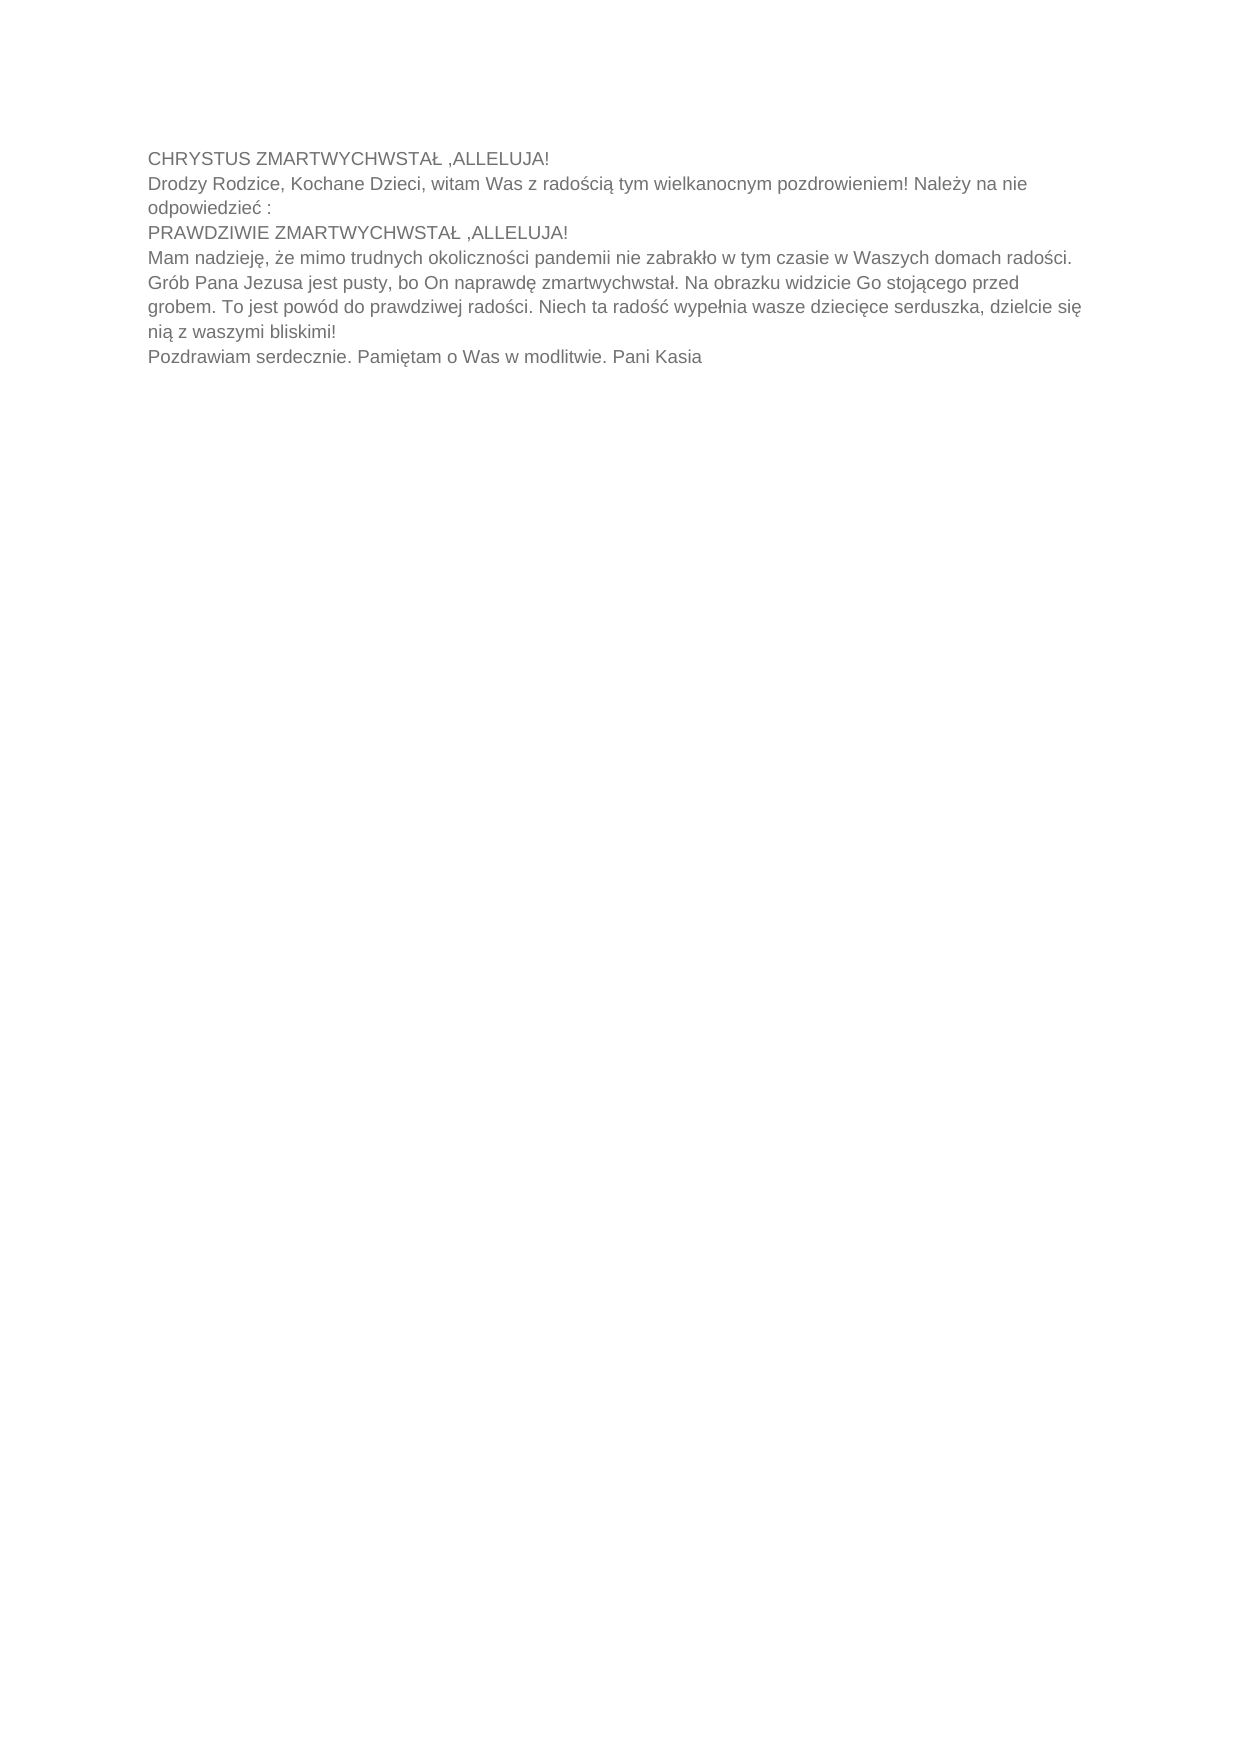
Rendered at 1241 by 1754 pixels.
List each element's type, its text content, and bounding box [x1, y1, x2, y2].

text CHRYSTUS ZMARTWYCHWSTAŁ ,ALLELUJA! Drodzy Rodzice, Kochane Dzieci, witam Was z radością tym wielkanocnym pozdrowieniem! Należy na nie odpowiedzieć : PRAWDZIWIE ZMARTWYCHWSTAŁ ,ALLELUJA! Mam nadzieję, że mimo trudnych okoliczności pandemii nie zabrakło w tym czasie w Waszych domach radości. Grób Pana Jezusa jest pusty, bo On naprawdę zmartwychwstał. Na obrazku widzicie Go stojącego przed grobem. To jest powód do prawdziwej radości. Niech ta radość wypełnia wasze dziecięce serduszka, dzielcie się nią z waszymi bliskimi! Pozdrawiam serdecznie. Pamiętam o Was w modlitwie. Pani Kasia [148, 148, 1093, 367]
